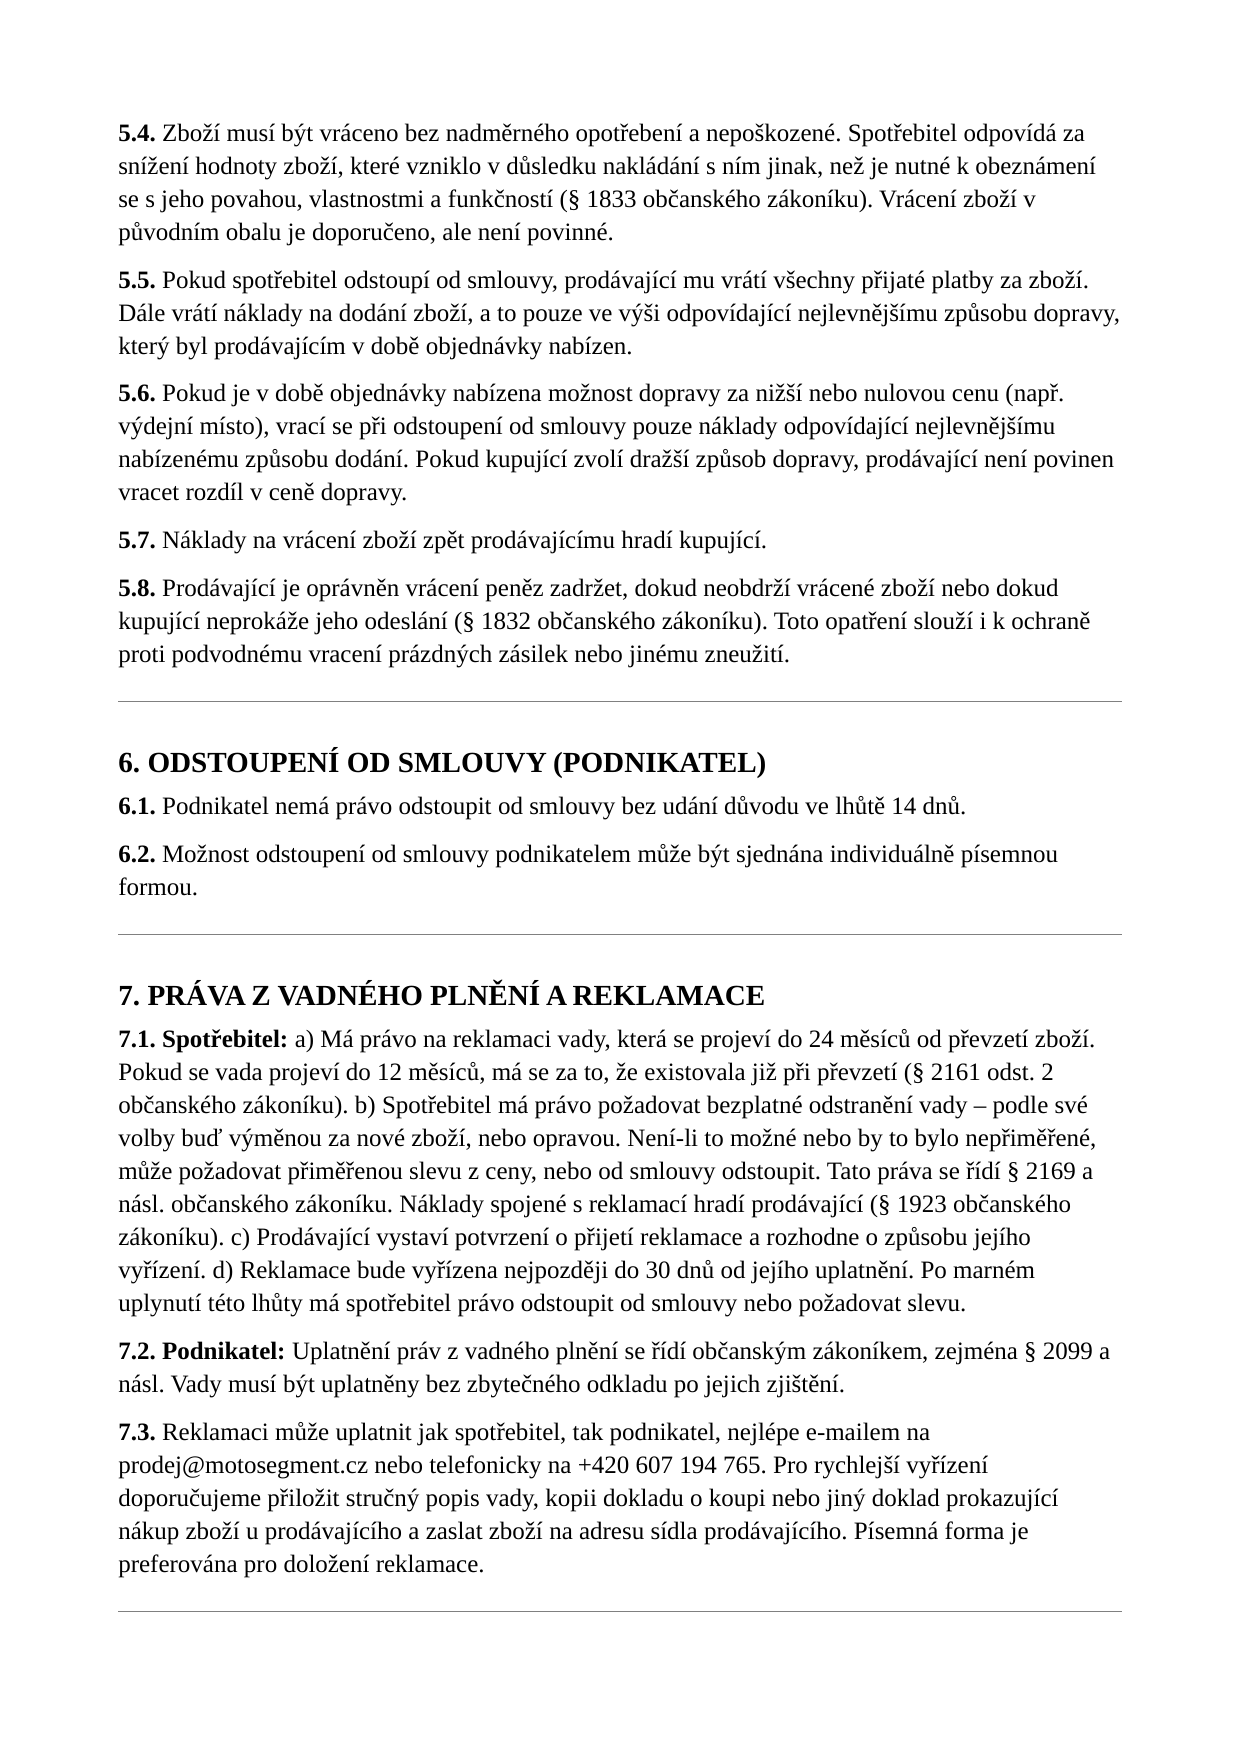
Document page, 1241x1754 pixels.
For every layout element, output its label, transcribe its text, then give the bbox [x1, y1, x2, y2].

text 5.5. Pokud spotřebitel odstoupí od smlouvy, prodávající mu vrátí všechny přijaté platby za zboží. Dále vrátí náklady na dodání zboží, a to pouze ve výši odpovídající nejlevnějšímu způsobu dopravy, který byl prodávajícím v době objednávky nabízen. [118, 265, 1122, 359]
text 7.2. Podnikatel: Uplatnění práv z vadného plnění se řídí občanským zákoníkem, zejména § 2099 a násl. Vady musí být uplatněny bez zbytečného odkladu po jejich zjištění. [118, 1336, 1122, 1398]
text 5.7. Náklady na vrácení zboží zpět prodávajícímu hradí kupující. [118, 525, 1122, 554]
text 7.3. Reklamaci může uplatnit jak spotřebitel, tak podnikatel, nejlépe e-mailem na prodej@motosegment.cz nebo telefonicky na +420 607 194 765. Pro rychlejší vyřízení doporučujeme přiložit stručný popis vady, kopii dokladu o koupi nebo jiný doklad prokazující nákup zboží u prodávajícího a zaslat zboží na adresu sídla prodávajícího. Písemná forma je preferována pro doložení reklamace. [118, 1417, 1122, 1578]
subtitle 7. PRÁVA Z VADNÉHO PLNĚNÍ A REKLAMACE [118, 978, 1122, 1012]
text 6.2. Možnost odstoupení od smlouvy podnikatelem může být sjednána individuálně písemnou formou. [118, 839, 1122, 901]
text 7.1. Spotřebitel: a) Má právo na reklamaci vady, která se projeví do 24 měsíců od převzetí zboží. Pokud se vada projeví do 12 měsíců, má se za to, že existovala již při převzetí (§ 2161 odst. 2 občanského zákoníku). b) Spotřebitel má právo požadovat bezplatné odstranění vady – podle své volby buď výměnou za nové zboží, nebo opravou. Není-li to možné nebo by to bylo nepřiměřené, může požadovat přiměřenou slevu z ceny, nebo od smlouvy odstoupit. Tato práva se řídí § 2169 a násl. občanského zákoníku. Náklady spojené s reklamací hradí prodávající (§ 1923 občanského zákoníku). c) Prodávající vystaví potvrzení o přijetí reklamace a rozhodne o způsobu jejího vyřízení. d) Reklamace bude vyřízena nejpozději do 30 dnů od jejího uplatnění. Po marném uplynutí této lhůty má spotřebitel právo odstoupit od smlouvy nebo požadovat slevu. [118, 1024, 1122, 1317]
text 5.6. Pokud je v době objednávky nabízena možnost dopravy za nižší nebo nulovou cenu (např. výdejní místo), vrací se při odstoupení od smlouvy pouze náklady odpovídající nejlevnějšímu nabízenému způsobu dodání. Pokud kupující zvolí dražší způsob dopravy, prodávající není povinen vracet rozdíl v ceně dopravy. [118, 378, 1122, 506]
subtitle 6. ODSTOUPENÍ OD SMLOUVY (PODNIKATEL) [118, 745, 1122, 779]
text 5.4. Zboží musí být vráceno bez nadměrného opotřebení a nepoškozené. Spotřebitel odpovídá za snížení hodnoty zboží, které vzniklo v důsledku nakládání s ním jinak, než je nutné k obeznámení se s jeho povahou, vlastnostmi a funkčností (§ 1833 občanského zákoníku). Vrácení zboží v původním obalu je doporučeno, ale není povinné. [118, 118, 1122, 246]
text 5.8. Prodávající je oprávněn vrácení peněz zadržet, dokud neobdrží vrácené zboží nebo dokud kupující neprokáže jeho odeslání (§ 1832 občanského zákoníku). Toto opatření slouží i k ochraně proti podvodnému vracení prázdných zásilek nebo jinému zneužití. [118, 573, 1122, 667]
text 6.1. Podnikatel nemá právo odstoupit od smlouvy bez udání důvodu ve lhůtě 14 dnů. [118, 791, 1122, 820]
